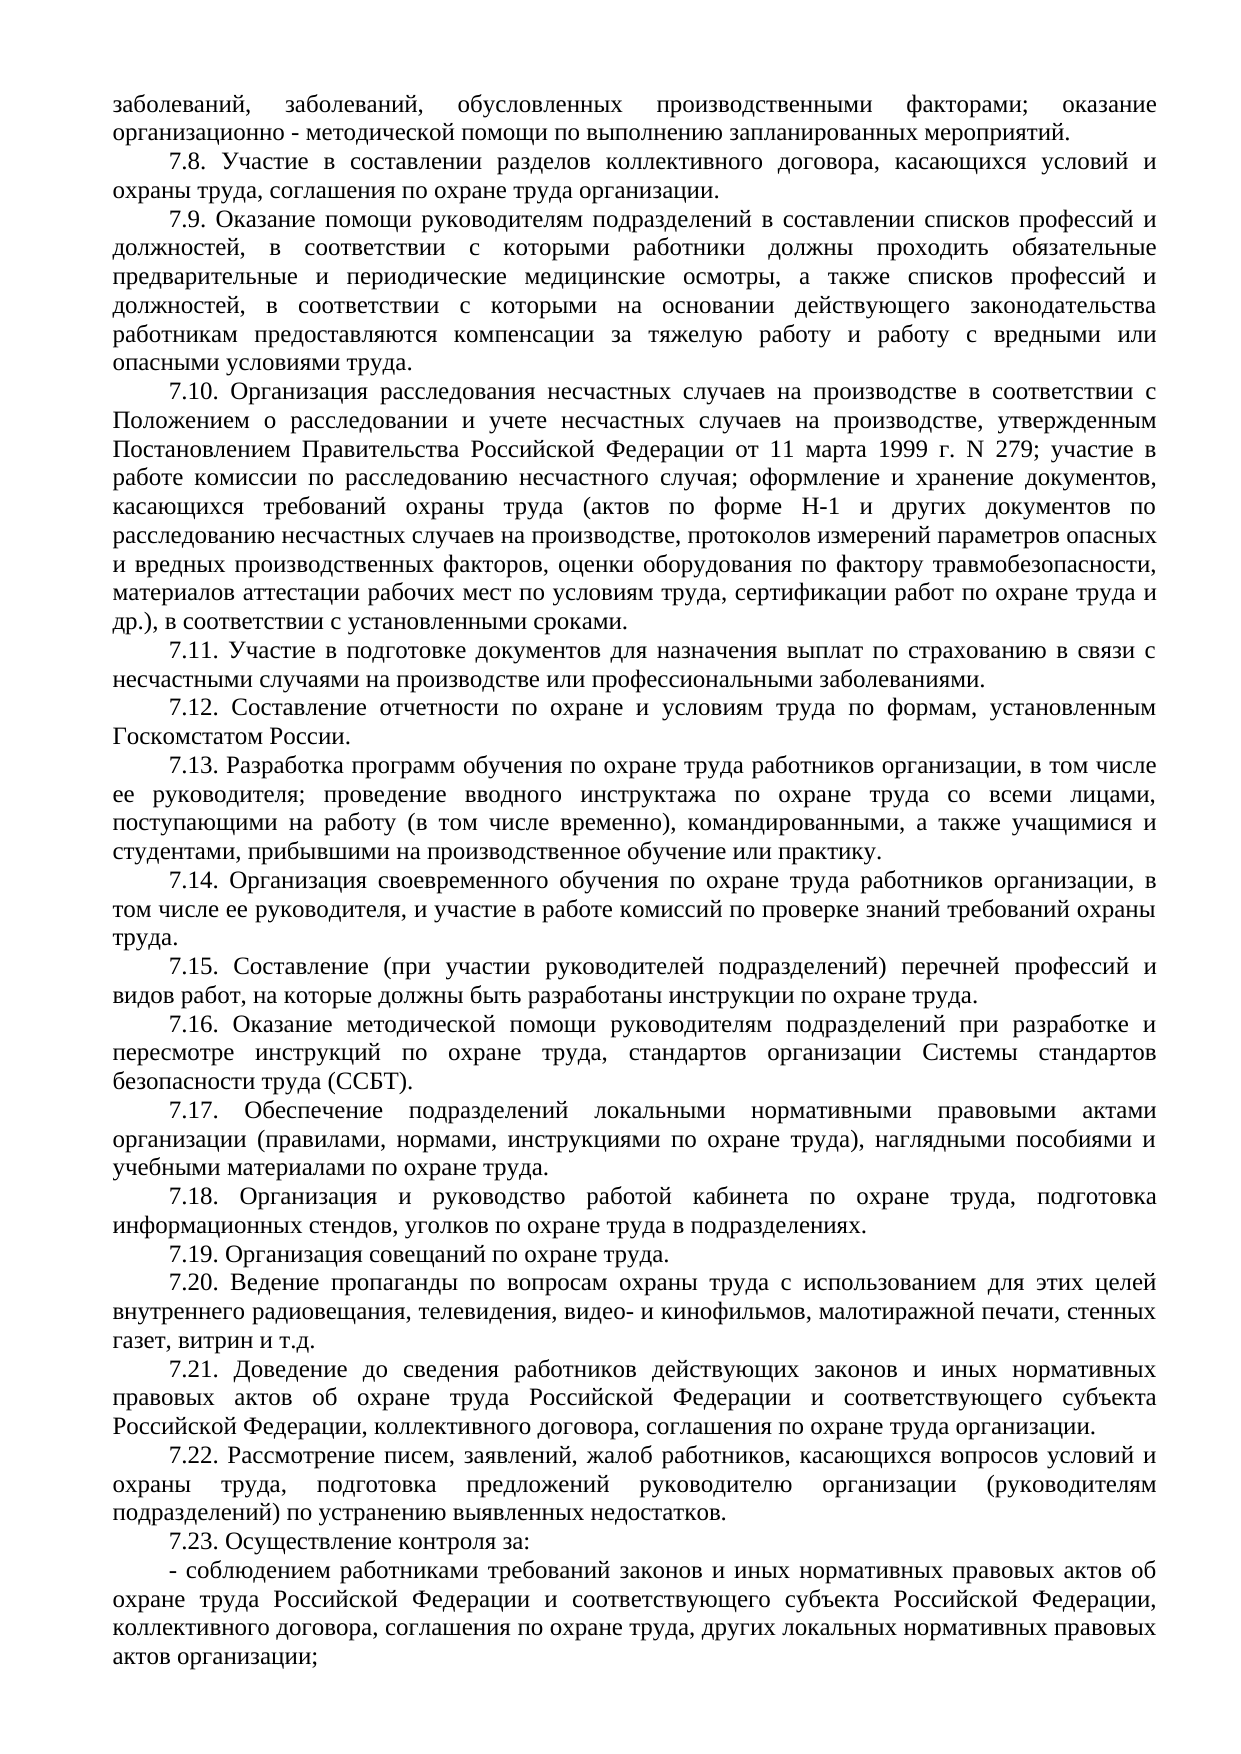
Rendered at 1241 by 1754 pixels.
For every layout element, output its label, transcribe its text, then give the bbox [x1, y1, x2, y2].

text 7.14. Организация своевременного обучения по охране труда работников организации, в том числе ее руководителя, и участие в работе комиссий по проверке знаний требований охраны труда. [112, 865, 1157, 951]
text 7.23. Осуществление контроля за: [112, 1526, 1157, 1555]
text - соблюдением работниками требований законов и иных нормативных правовых актов об охране труда Российской Федерации и соответствующего субъекта Российской Федерации, коллективного договора, соглашения по охране труда, других локальных нормативных правовых актов организации; [112, 1555, 1157, 1670]
text 7.15. Составление (при участии руководителей подразделений) перечней профессий и видов работ, на которые должны быть разработаны инструкции по охране труда. [112, 951, 1157, 1009]
text 7.10. Организация расследования несчастных случаев на производстве в соответствии с Положением о расследовании и учете несчастных случаев на производстве, утвержденным Постановлением Правительства Российской Федерации от 11 марта 1999 г. N 279; участие в работе комиссии по расследованию несчастного случая; оформление и хранение документов, касающихся требований охраны труда (актов по форме Н-1 и других документов по расследованию несчастных случаев на производстве, протоколов измерений параметров опасных и вредных производственных факторов, оценки оборудования по фактору травмобезопасности, материалов аттестации рабочих мест по условиям труда, сертификации работ по охране труда и др.), в соответствии с установленными сроками. [112, 376, 1157, 635]
text 7.18. Организация и руководство работой кабинета по охране труда, подготовка информационных стендов, уголков по охране труда в подразделениях. [112, 1181, 1157, 1239]
text 7.19. Организация совещаний по охране труда. [112, 1239, 1157, 1267]
text 7.12. Составление отчетности по охране и условиям труда по формам, установленным Госкомстатом России. [112, 692, 1157, 750]
text заболеваний, заболеваний, обусловленных производственными факторами; оказание организационно - методической помощи по выполнению запланированных мероприятий. [112, 89, 1157, 146]
text 7.8. Участие в составлении разделов коллективного договора, касающихся условий и охраны труда, соглашения по охране труда организации. [112, 146, 1157, 204]
text 7.20. Ведение пропаганды по вопросам охраны труда с использованием для этих целей внутреннего радиовещания, телевидения, видео- и кинофильмов, малотиражной печати, стенных газет, витрин и т.д. [112, 1267, 1157, 1354]
text 7.22. Рассмотрение писем, заявлений, жалоб работников, касающихся вопросов условий и охраны труда, подготовка предложений руководителю организации (руководителям подразделений) по устранению выявленных недостатков. [112, 1440, 1157, 1526]
text 7.21. Доведение до сведения работников действующих законов и иных нормативных правовых актов об охране труда Российской Федерации и соответствующего субъекта Российской Федерации, коллективного договора, соглашения по охране труда организации. [112, 1354, 1157, 1440]
text 7.16. Оказание методической помощи руководителям подразделений при разработке и пересмотре инструкций по охране труда, стандартов организации Системы стандартов безопасности труда (ССБТ). [112, 1009, 1157, 1095]
text 7.13. Разработка программ обучения по охране труда работников организации, в том числе ее руководителя; проведение вводного инструктажа по охране труда со всеми лицами, поступающими на работу (в том числе временно), командированными, а также учащимися и студентами, прибывшими на производственное обучение или практику. [112, 750, 1157, 865]
text 7.9. Оказание помощи руководителям подразделений в составлении списков профессий и должностей, в соответствии с которыми работники должны проходить обязательные предварительные и периодические медицинские осмотры, а также списков профессий и должностей, в соответствии с которыми на основании действующего законодательства работникам предоставляются компенсации за тяжелую работу и работу с вредными или опасными условиями труда. [112, 204, 1157, 376]
text 7.11. Участие в подготовке документов для назначения выплат по страхованию в связи с несчастными случаями на производстве или профессиональными заболеваниями. [112, 635, 1157, 692]
text 7.17. Обеспечение подразделений локальными нормативными правовыми актами организации (правилами, нормами, инструкциями по охране труда), наглядными пособиями и учебными материалами по охране труда. [112, 1095, 1157, 1181]
